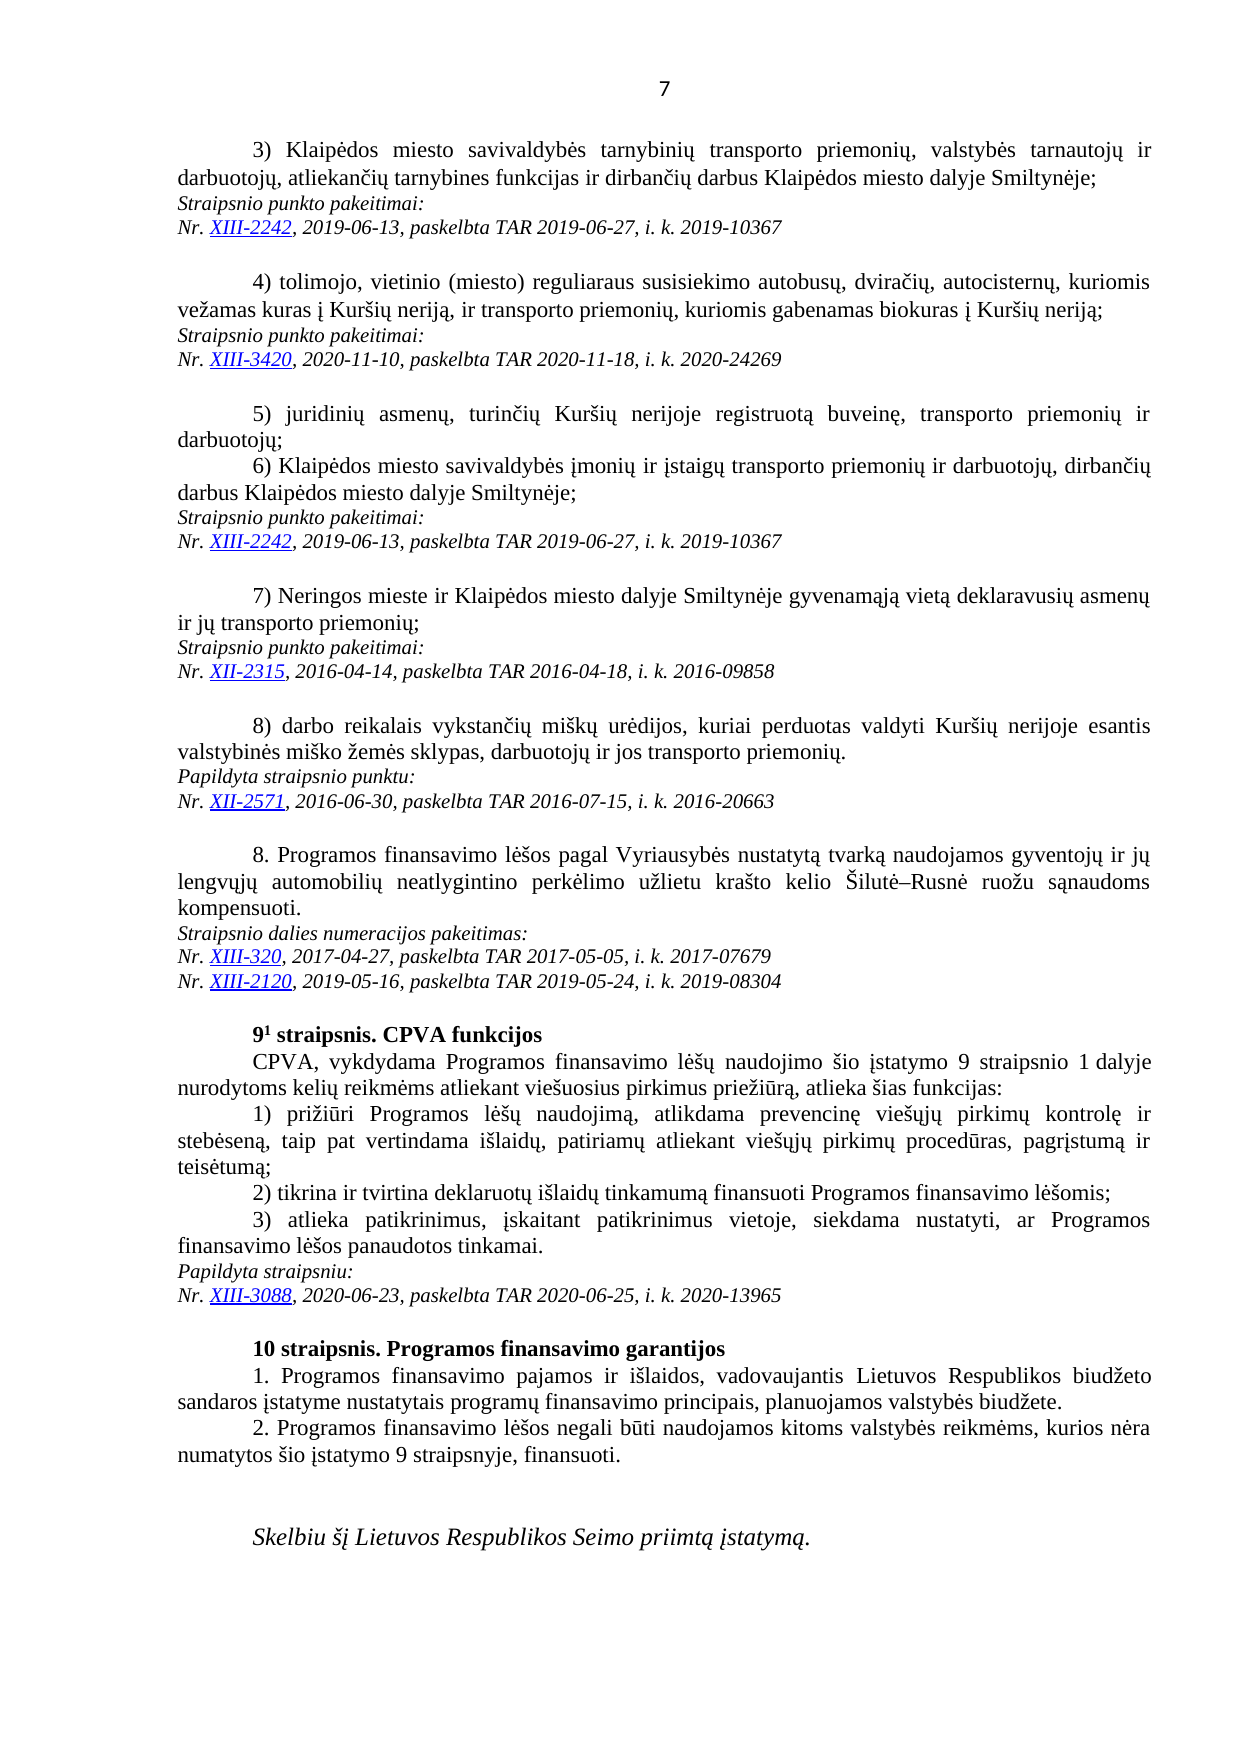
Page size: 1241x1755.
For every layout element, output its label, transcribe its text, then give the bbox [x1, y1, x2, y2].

text 6) Klaipėdos miesto savivaldybės įmonių ir įstaigų transporto priemonių ir darbuotojų, dirbančių darbus Klaipėdos miesto dalyje Smiltynėje; [177, 453, 1152, 505]
text 4) tolimojo, vietinio (miesto) reguliaraus susisiekimo autobusų, dviračių, autocisternų, kuriomis vežamas kuras į Kuršių neriją, ir transporto priemonių, kuriomis gabenamas biokuras į Kuršių neriją; [177, 268, 1152, 323]
text Skelbiu šį Lietuvos Respublikos Seimo priimtą įstatymą. [177, 1522, 1152, 1551]
text Nr. XIII-2242, 2019-06-13, paskelbta TAR 2019-06-27, i. k. 2019-10367 [177, 529, 1152, 553]
text 2. Programos finansavimo lėšos negali būti naudojamos kitoms valstybės reikmėms, kurios nėra numatytos šio įstatymo 9 straipsnyje, finansuoti. [177, 1414, 1152, 1467]
text Nr. XII-2315, 2016-04-14, paskelbta TAR 2016-04-18, i. k. 2016-09858 [177, 659, 1152, 683]
text Nr. XIII-3088, 2020-06-23, paskelbta TAR 2020-06-25, i. k. 2020-13965 [177, 1283, 1152, 1307]
text 8) darbo reikalais vykstančių miškų urėdijos, kuriai perduotas valdyti Kuršių nerijoje esantis valstybinės miško žemės sklypas, darbuotojų ir jos transporto priemonių. [177, 712, 1152, 764]
text 8. Programos finansavimo lėšos pagal Vyriausybės nustatytą tvarką naudojamos gyventojų ir jų lengvųjų automobilių neatlygintino perkėlimo užlietu krašto kelio Šilutė–Rusnė ruožu sąnaudoms kompensuoti. [177, 841, 1152, 920]
text Nr. XII-2571, 2016-06-30, paskelbta TAR 2016-07-15, i. k. 2016-20663 [177, 788, 1152, 813]
text Nr. XIII-320, 2017-04-27, paskelbta TAR 2017-05-05, i. k. 2017-07679 [177, 944, 1152, 968]
text 10 straipsnis. Programos finansavimo garantijos [177, 1335, 1152, 1362]
text Straipsnio punkto pakeitimai: [177, 323, 1152, 347]
text CPVA, vykdydama Programos finansavimo lėšų naudojimo šio įstatymo 9 straipsnio 1 dalyje nurodytoms kelių reikmėms atliekant viešuosius pirkimus priežiūrą, atlieka šias funkcijas: [177, 1048, 1152, 1100]
text Straipsnio punkto pakeitimai: [177, 505, 1152, 529]
text Straipsnio punkto pakeitimai: [177, 191, 1152, 215]
text 91 straipsnis. CPVA funkcijos [177, 1021, 1152, 1048]
text 3) atlieka patikrinimus, įskaitant patikrinimus vietoje, siekdama nustatyti, ar Programos finansavimo lėšos panaudotos tinkamai. [177, 1206, 1152, 1258]
text 1) prižiūri Programos lėšų naudojimą, atlikdama prevencinę viešųjų pirkimų kontrolę ir stebėseną, taip pat vertindama išlaidų, patiriamų atliekant viešųjų pirkimų procedūras, pagrįstumą ir teisėtumą; [177, 1100, 1152, 1179]
text 1. Programos finansavimo pajamos ir išlaidos, vadovaujantis Lietuvos Respublikos biudžeto sandaros įstatyme nustatytais programų finansavimo principais, planuojamos valstybės biudžete. [177, 1362, 1152, 1414]
text Nr. XIII-3420, 2020-11-10, paskelbta TAR 2020-11-18, i. k. 2020-24269 [177, 347, 1152, 371]
text Papildyta straipsniu: [177, 1258, 1152, 1283]
text 3) Klaipėdos miesto savivaldybės tarnybinių transporto priemonių, valstybės tarnautojų ir darbuotojų, atliekančių tarnybines funkcijas ir dirbančių darbus Klaipėdos miesto dalyje Smiltynėje; [177, 136, 1152, 191]
text Nr. XIII-2120, 2019-05-16, paskelbta TAR 2019-05-24, i. k. 2019-08304 [177, 968, 1152, 993]
text 2) tikrina ir tvirtina deklaruotų išlaidų tinkamumą finansuoti Programos finansavimo lėšomis; [177, 1179, 1152, 1206]
text Papildyta straipsnio punktu: [177, 764, 1152, 788]
text 7) Neringos mieste ir Klaipėdos miesto dalyje Smiltynėje gyvenamąją vietą deklaravusių asmenų ir jų transporto priemonių; [177, 582, 1152, 635]
text Straipsnio punkto pakeitimai: [177, 635, 1152, 659]
text Straipsnio dalies numeracijos pakeitimas: [177, 920, 1152, 944]
text Nr. XIII-2242, 2019-06-13, paskelbta TAR 2019-06-27, i. k. 2019-10367 [177, 215, 1152, 239]
text 5) juridinių asmenų, turinčių Kuršių nerijoje registruotą buveinę, transporto priemonių ir darbuotojų; [177, 400, 1152, 453]
